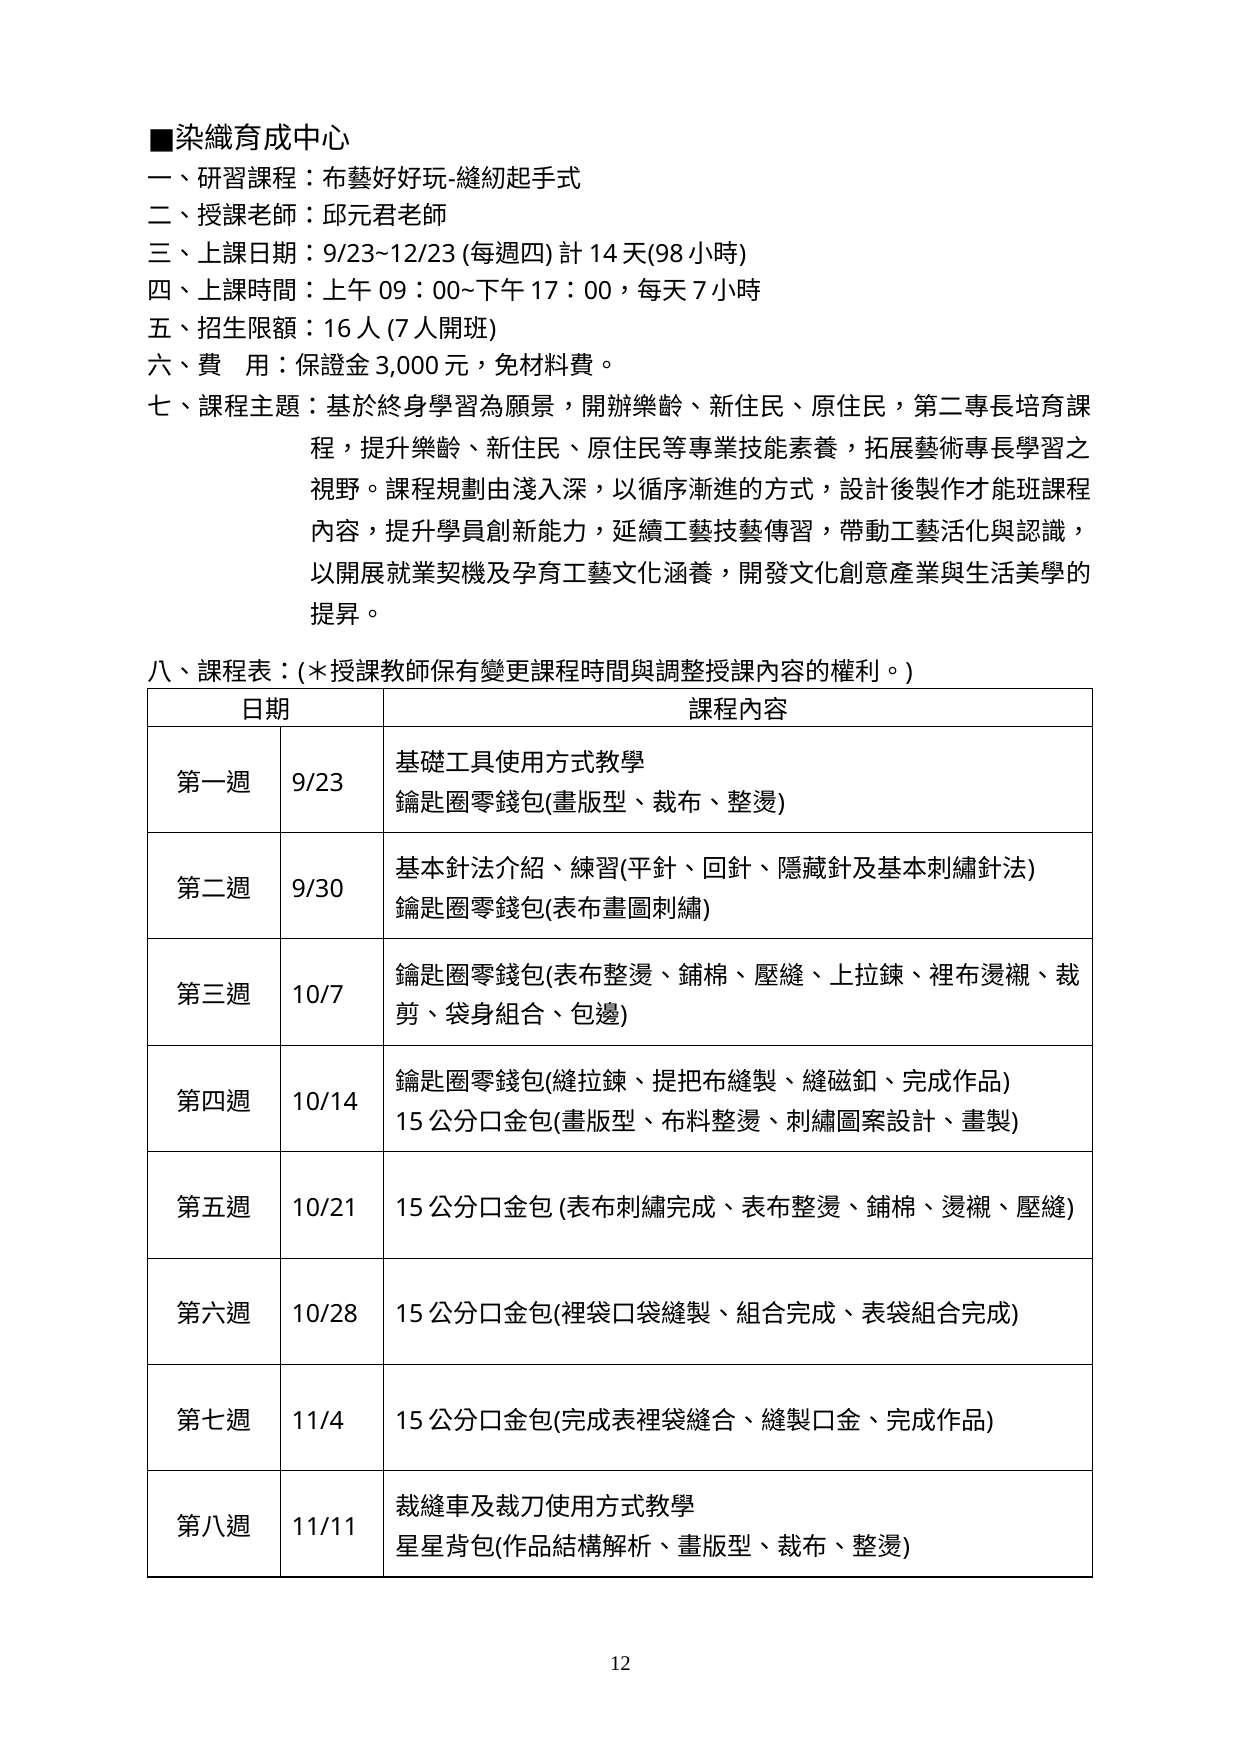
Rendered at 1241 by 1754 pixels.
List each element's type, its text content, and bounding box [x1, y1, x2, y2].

table_cell 第七週 [148, 1365, 280, 1470]
table_header 日期 [148, 689, 383, 726]
table_cell 第三週 [148, 939, 280, 1045]
table_cell 10/21 [281, 1152, 383, 1257]
table_cell 鑰匙圈零錢包(表布整燙、鋪棉、壓縫、上拉鍊、裡布燙襯、裁剪、袋身組合、包邊) [384, 939, 1092, 1045]
table_cell 15公分口金包(裡袋口袋縫製、組合完成、表袋組合完成) [384, 1259, 1092, 1364]
text 二、授課老師：邱元君老師 [148, 194, 1093, 232]
text 四、上課時間：上午 09：00~下午17：00，每天7小時 [148, 269, 1093, 307]
table_cell 第二週 [148, 833, 280, 938]
text ■染織育成中心 [148, 115, 1093, 157]
table_cell 鑰匙圈零錢包(縫拉鍊、提把布縫製、縫磁釦、完成作品) 15公分口金包(畫版型、布料整燙、刺繡圖案設計、畫製) [384, 1046, 1092, 1151]
table_header 課程內容 [384, 689, 1092, 726]
table_cell 第一週 [148, 727, 280, 832]
text 七、課程主題：基於終身學習為願景，開辦樂齡、新住民、原住民，第二專長培育課程，提升樂齡、新住民、原住民等專業技能素養，拓展藝術專長學習之視野。課程規劃由淺入深，以循序漸進的方式，設計後製作才能班課程內容，提升學員創新能力，延續工藝技藝傳習，帶動工藝活化與認識，以開展就業契機及孕育工藝文化涵養，開發文化創意產業與生活美學的提昇。 [148, 382, 1093, 632]
table_cell 第五週 [148, 1152, 280, 1257]
table_cell 9/30 [281, 833, 383, 938]
table_cell 11/4 [281, 1365, 383, 1470]
table_cell 第四週 [148, 1046, 280, 1151]
table_cell 15公分口金包 (表布刺繡完成、表布整燙、鋪棉、燙襯、壓縫) [384, 1152, 1092, 1257]
table_cell 9/23 [281, 727, 383, 832]
table_cell 裁縫車及裁刀使用方式教學 星星背包(作品結構解析、畫版型、裁布、整燙) [384, 1471, 1092, 1576]
table_cell 10/28 [281, 1259, 383, 1364]
text 五、招生限額：16人 (7人開班) [148, 307, 1093, 344]
table_cell 第六週 [148, 1259, 280, 1364]
table_cell 10/7 [281, 939, 383, 1045]
text 三、上課日期：9/23~12/23 (每週四) 計14天(98小時) [148, 232, 1093, 269]
text 一、研習課程：布藝好好玩-縫紉起手式 [148, 157, 1093, 194]
text 六、費 用：保證金3,000元，免材料費。 [148, 344, 1093, 382]
table_cell 基礎工具使用方式教學 鑰匙圈零錢包(畫版型、裁布、整燙) [384, 727, 1092, 832]
table_cell 10/14 [281, 1046, 383, 1151]
table_cell 15公分口金包(完成表裡袋縫合、縫製口金、完成作品) [384, 1365, 1092, 1470]
table_cell 11/11 [281, 1471, 383, 1576]
table_cell 第八週 [148, 1471, 280, 1576]
text 八、課程表：(＊授課教師保有變更課程時間與調整授課內容的權利。) [148, 651, 1093, 688]
table_cell 基本針法介紹、練習(平針、回針、隱藏針及基本刺繡針法) 鑰匙圈零錢包(表布畫圖刺繡) [384, 833, 1092, 938]
